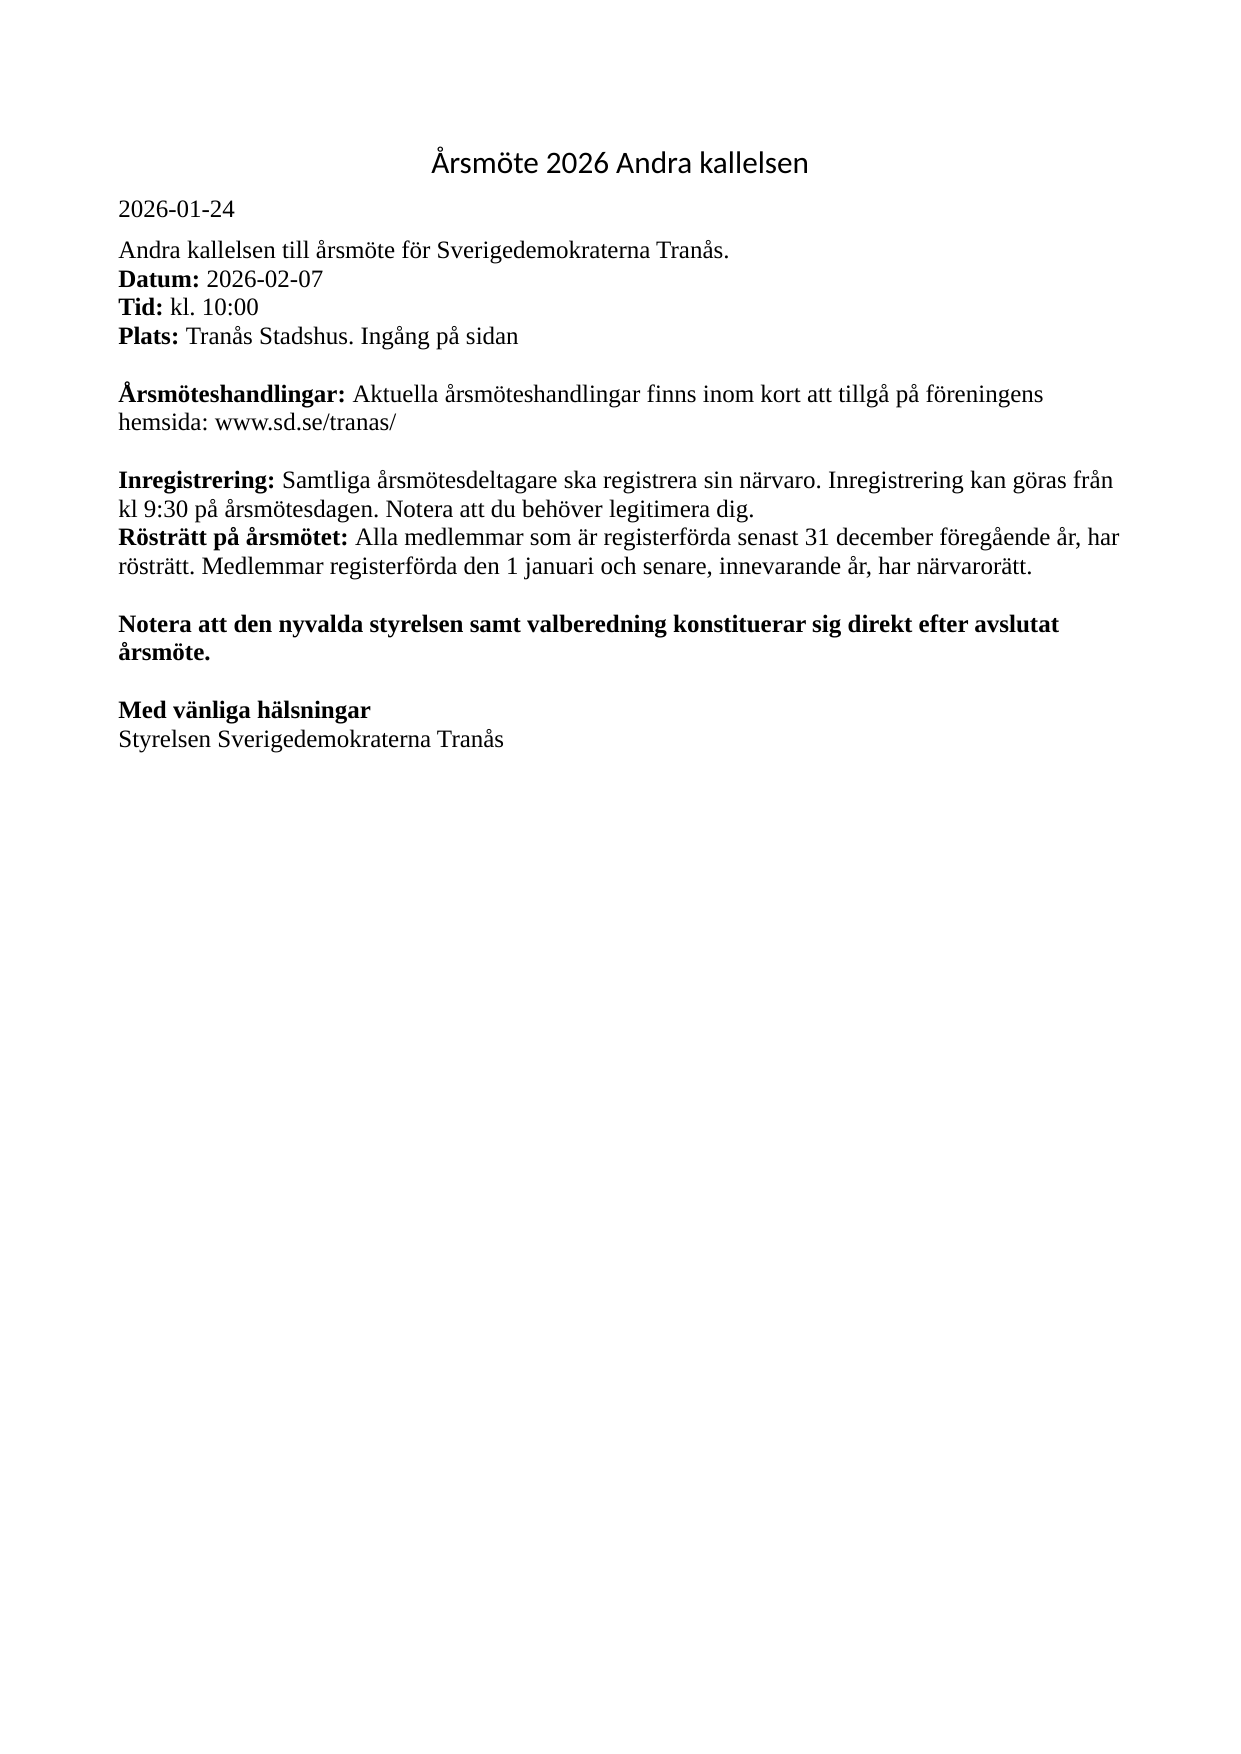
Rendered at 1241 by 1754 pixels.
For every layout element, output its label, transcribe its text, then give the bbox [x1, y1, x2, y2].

text Plats: Tranås Stadshus. Ingång på sidan [118, 321, 1122, 350]
text Andra kallelsen till årsmöte för Sverigedemokraterna Tranås. [118, 235, 1122, 264]
text Årsmöteshandlingar: Aktuella årsmöteshandlingar finns inom kort att tillgå på föreningens hemsida: www.sd.se/tranas/ [118, 379, 1122, 436]
text Styrelsen Sverigedemokraterna Tranås [118, 724, 1122, 752]
text Notera att den nyvalda styrelsen samt valberedning konstituerar sig direkt efter avslutat årsmöte. [118, 609, 1122, 666]
text 2026-01-24 [118, 194, 1122, 222]
text Med vänliga hälsningar [118, 695, 1122, 724]
text Rösträtt på årsmötet: Alla medlemmar som är registerförda senast 31 december föregående år, har rösträtt. Medlemmar registerförda den 1 januari och senare, innevarande år, har närvarorätt. [118, 522, 1122, 580]
subtitle Årsmöte 2026 Andra kallelsen [118, 143, 1122, 181]
text Datum: 2026-02-07 [118, 264, 1122, 292]
text Tid: kl. 10:00 [118, 292, 1122, 321]
text Inregistrering: Samtliga årsmötesdeltagare ska registrera sin närvaro. Inregistrering kan göras från kl 9:30 på årsmötesdagen. Notera att du behöver legitimera dig. [118, 465, 1122, 522]
